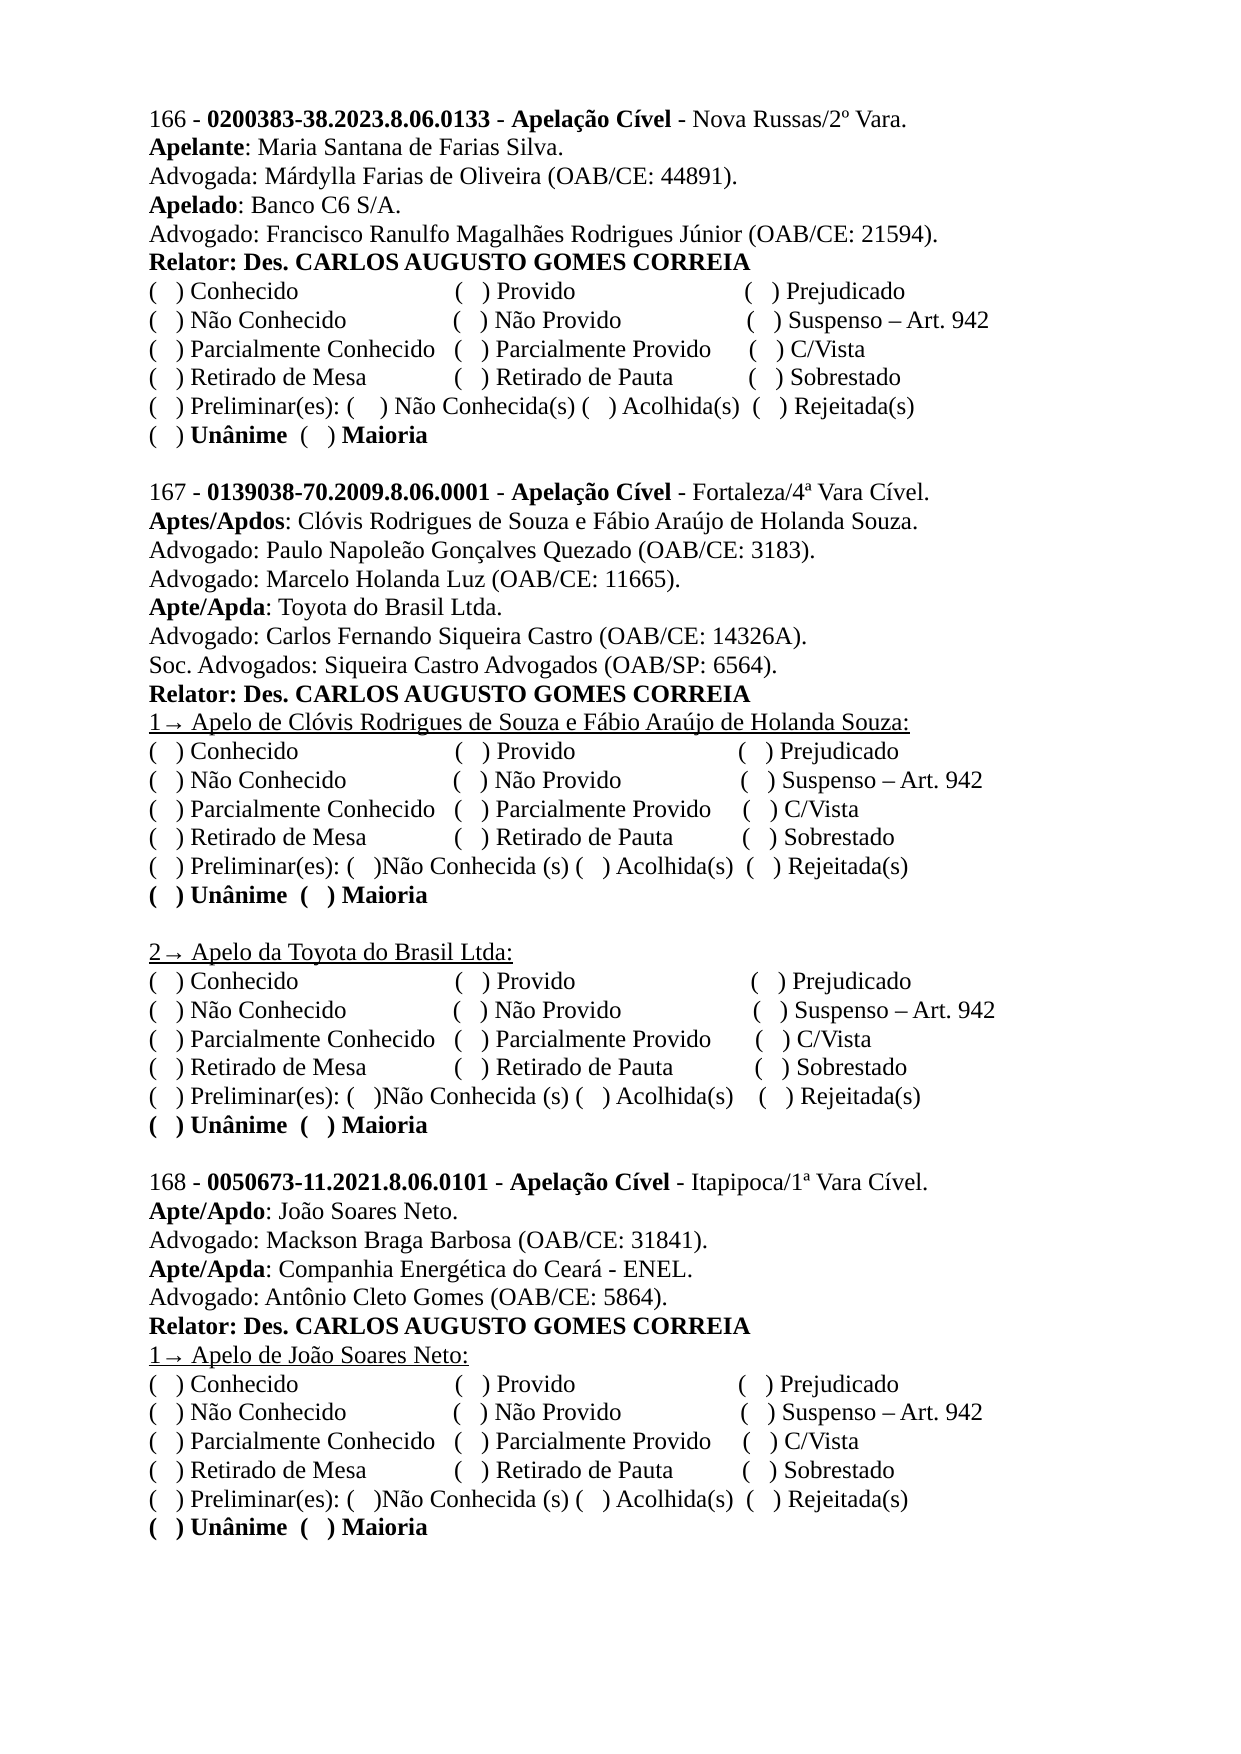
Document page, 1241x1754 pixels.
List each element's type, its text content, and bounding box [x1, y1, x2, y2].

text ( ) Retirado de Mesa ( ) Retirado de Pauta ( ) Sobrestado [148, 822, 1158, 851]
text 166 - 0200383-38.2023.8.06.0133 - Apelação Cível - Nova Russas/2º Vara. [148, 104, 1141, 132]
text ( ) Retirado de Mesa ( ) Retirado de Pauta ( ) Sobrestado [148, 362, 1158, 391]
text ( ) Unânime ( ) Maioria [148, 880, 1158, 909]
text ( ) Unânime ( ) Maioria [148, 420, 1158, 449]
text ( ) Conhecido ( ) Provido ( ) Prejudicado [148, 736, 1141, 765]
text Advogada: Márdylla Farias de Oliveira (OAB/CE: 44891). [148, 161, 1141, 190]
text ( ) Conhecido ( ) Provido ( ) Prejudicado [148, 966, 1141, 995]
text 167 - 0139038-70.2009.8.06.0001 - Apelação Cível - Fortaleza/4ª Vara Cível. [148, 477, 1141, 506]
text Apte/Apda: Toyota do Brasil Ltda. [148, 592, 1141, 621]
text ( ) Preliminar(es): ( )Não Conhecida (s) ( ) Acolhida(s) ( ) Rejeitada(s) [148, 1081, 1158, 1110]
text Apelante: Maria Santana de Farias Silva. [148, 132, 1141, 161]
text ( ) Preliminar(es): ( ) Não Conhecida(s) ( ) Acolhida(s) ( ) Rejeitada(s) [148, 391, 1158, 420]
text ( ) Não Conhecido ( ) Não Provido ( ) Suspenso – Art. 942 [148, 995, 1158, 1024]
text ( ) Preliminar(es): ( )Não Conhecida (s) ( ) Acolhida(s) ( ) Rejeitada(s) [148, 1484, 1158, 1512]
text 2→ Apelo da Toyota do Brasil Ltda: [148, 937, 1141, 966]
text Advogado: Francisco Ranulfo Magalhães Rodrigues Júnior (OAB/CE: 21594). [148, 219, 1141, 247]
text ( ) Parcialmente Conhecido ( ) Parcialmente Provido ( ) C/Vista [148, 1426, 1158, 1455]
text ( ) Retirado de Mesa ( ) Retirado de Pauta ( ) Sobrestado [148, 1052, 1158, 1081]
text ( ) Conhecido ( ) Provido ( ) Prejudicado [148, 276, 1141, 305]
text ( ) Parcialmente Conhecido ( ) Parcialmente Provido ( ) C/Vista [148, 1024, 1158, 1052]
text Advogado: Marcelo Holanda Luz (OAB/CE: 11665). [148, 564, 1141, 592]
text Apelado: Banco C6 S/A. [148, 190, 1141, 219]
text ( ) Não Conhecido ( ) Não Provido ( ) Suspenso – Art. 942 [148, 305, 1158, 334]
text ( ) Preliminar(es): ( )Não Conhecida (s) ( ) Acolhida(s) ( ) Rejeitada(s) [148, 851, 1158, 880]
text Advogado: Carlos Fernando Siqueira Castro (OAB/CE: 14326A). [148, 621, 1141, 650]
text 1→ Apelo de Clóvis Rodrigues de Souza e Fábio Araújo de Holanda Souza: [148, 707, 1141, 736]
text ( ) Parcialmente Conhecido ( ) Parcialmente Provido ( ) C/Vista [148, 794, 1158, 822]
text ( ) Não Conhecido ( ) Não Provido ( ) Suspenso – Art. 942 [148, 765, 1158, 794]
text ( ) Não Conhecido ( ) Não Provido ( ) Suspenso – Art. 942 [148, 1397, 1158, 1426]
text ( ) Unânime ( ) Maioria [148, 1110, 1158, 1139]
text Apte/Apdo: João Soares Neto. [148, 1196, 1141, 1225]
text Advogado: Antônio Cleto Gomes (OAB/CE: 5864). [148, 1282, 1141, 1311]
text Relator: Des. CARLOS AUGUSTO GOMES CORREIA [148, 1311, 1141, 1340]
text ( ) Unânime ( ) Maioria [148, 1512, 1158, 1541]
text ( ) Conhecido ( ) Provido ( ) Prejudicado [148, 1369, 1141, 1397]
text Apte/Apda: Companhia Energética do Ceará - ENEL. [148, 1254, 1141, 1282]
text Soc. Advogados: Siqueira Castro Advogados (OAB/SP: 6564). [148, 650, 1141, 679]
text Relator: Des. CARLOS AUGUSTO GOMES CORREIA [148, 247, 1141, 276]
text 168 - 0050673-11.2021.8.06.0101 - Apelação Cível - Itapipoca/1ª Vara Cível. [148, 1167, 1141, 1196]
text ( ) Retirado de Mesa ( ) Retirado de Pauta ( ) Sobrestado [148, 1455, 1158, 1484]
text Aptes/Apdos: Clóvis Rodrigues de Souza e Fábio Araújo de Holanda Souza. [148, 506, 1141, 535]
text 1→ Apelo de João Soares Neto: [148, 1340, 1141, 1369]
text Advogado: Paulo Napoleão Gonçalves Quezado (OAB/CE: 3183). [148, 535, 1141, 564]
text Relator: Des. CARLOS AUGUSTO GOMES CORREIA [148, 679, 1141, 707]
text ( ) Parcialmente Conhecido ( ) Parcialmente Provido ( ) C/Vista [148, 334, 1158, 362]
text Advogado: Mackson Braga Barbosa (OAB/CE: 31841). [148, 1225, 1141, 1254]
